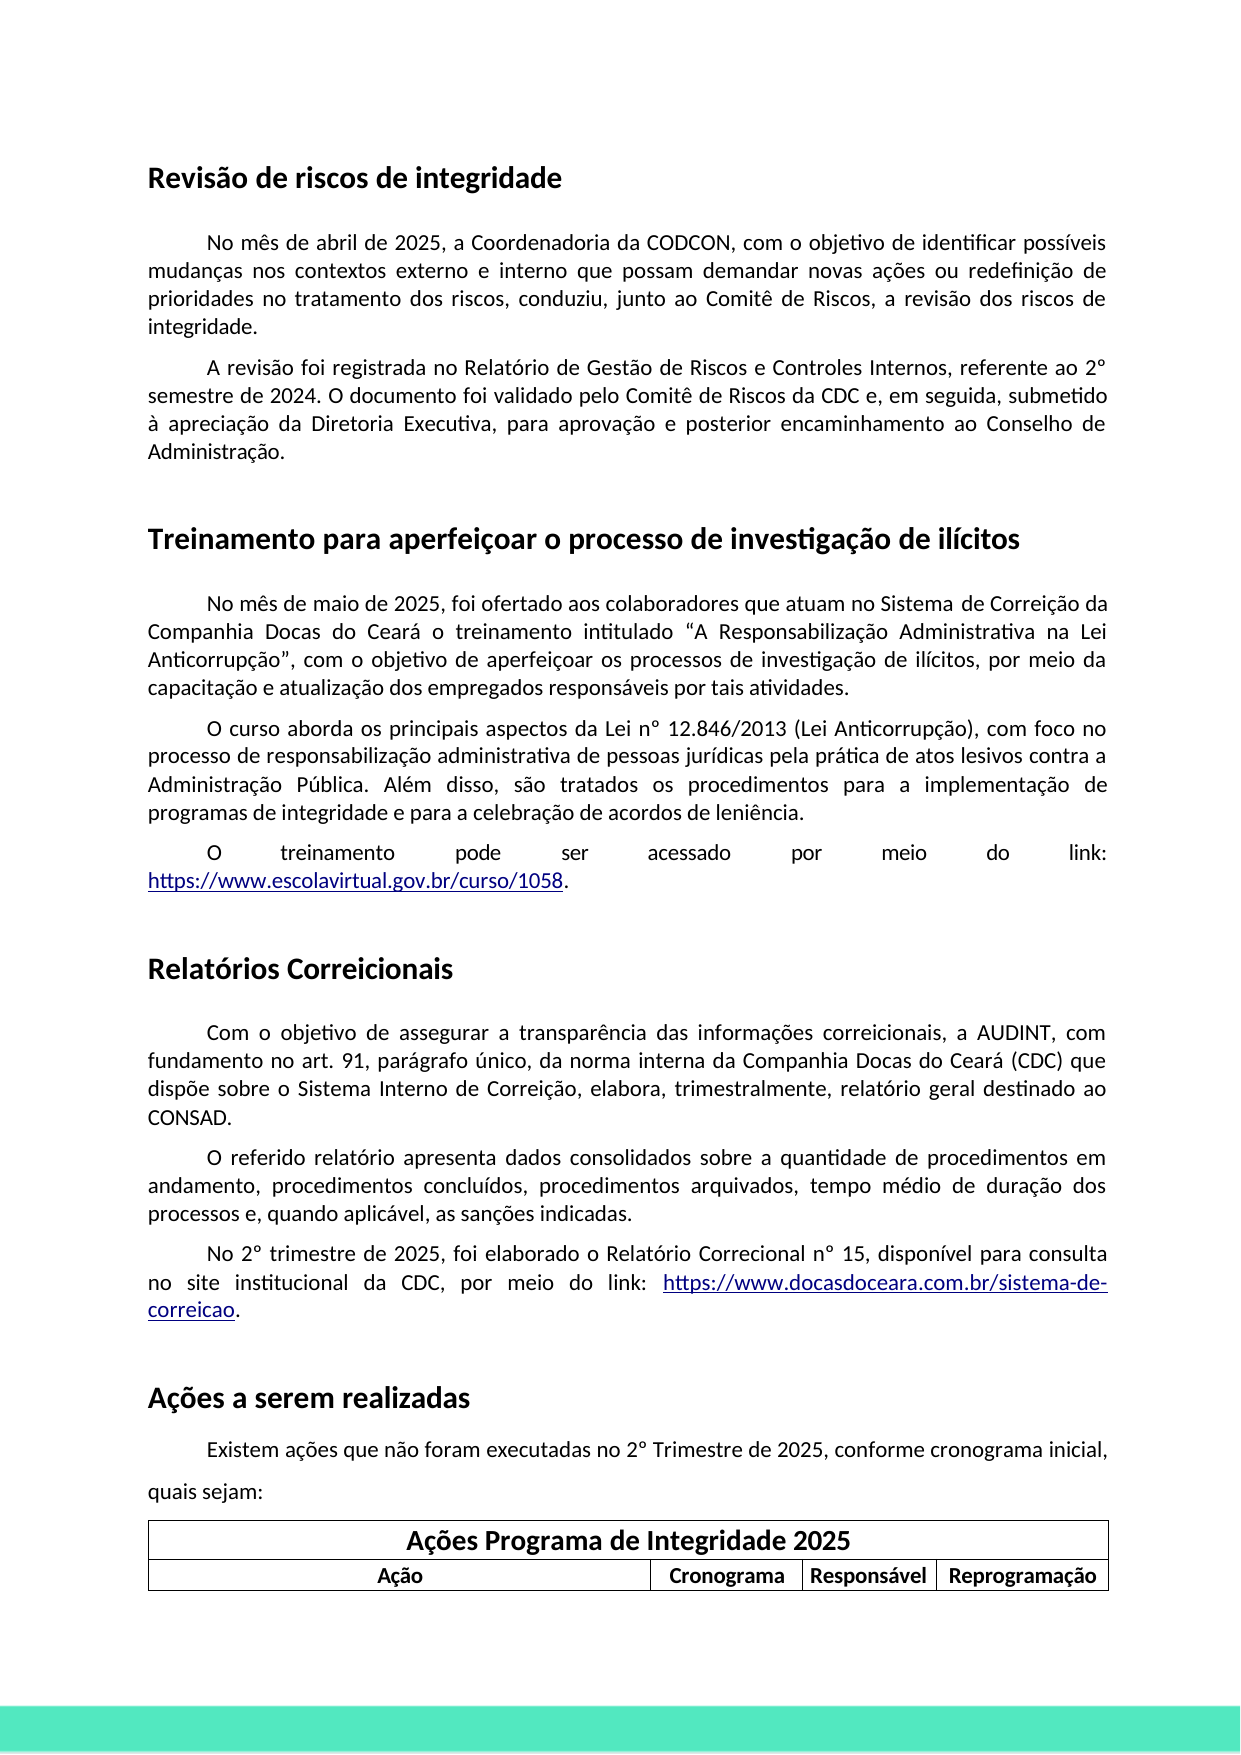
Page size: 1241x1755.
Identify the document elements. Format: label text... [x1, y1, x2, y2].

subtitle Ações a serem realizadas [148, 1378, 1123, 1416]
text No mês de abril de 2025, a Coordenadoria da CODCON, com o objetivo de identificar possíveis mudanças nos contextos externo e interno que possam demandar novas ações ou redefinição de prioridades no tratamento dos riscos, conduziu, junto ao Comitê de Riscos, a revisão dos riscos de integridade. [148, 228, 1108, 340]
text Existem ações que não foram executadas no 2º Trimestre de 2025, conforme cronograma inicial, quais sejam: [148, 1436, 1108, 1506]
table_cell Ação [149, 1560, 650, 1590]
table_cell Reprogramação [937, 1560, 1108, 1590]
text No mês de maio de 2025, foi ofertado aos colaboradores que atuam no Sistema de Correição da Companhia Docas do Ceará o treinamento intitulado “A Responsabilização Administrativa na Lei Anticorrupção”, com o objetivo de aperfeiçoar os processos de investigação de ilícitos, por meio da capacitação e atualização dos empregados responsáveis por tais atividades. [148, 589, 1108, 701]
text A revisão foi registrada no Relatório de Gestão de Riscos e Controles Internos, referente ao 2º semestre de 2024. O documento foi validado pelo Comitê de Riscos da CDC e, em seguida, submetido à apreciação da Diretoria Executiva, para aprovação e posterior encaminhamento ao Conselho de Administração. [148, 353, 1108, 465]
table_cell Responsável [803, 1560, 936, 1590]
subtitle Relatórios Correicionais [148, 949, 1123, 987]
table_header Ações Programa de Integridade 2025 [149, 1521, 1108, 1559]
subtitle Revisão de riscos de integridade [148, 158, 1123, 197]
text O treinamento pode ser acessado por meio do link: https://www.escolavirtual.gov.br/curso/1058. [148, 838, 1108, 894]
text No 2º trimestre de 2025, foi elaborado o Relatório Correcional nº 15, disponível para consulta no site institucional da CDC, por meio do link: https://www.docasdoceara.com.br/sistema-de-correicao. [148, 1239, 1108, 1324]
text O referido relatório apresenta dados consolidados sobre a quantidade de procedimentos em andamento, procedimentos concluídos, procedimentos arquivados, tempo médio de duração dos processos e, quando aplicável, as sanções indicadas. [148, 1143, 1108, 1227]
text Com o objetivo de assegurar a transparência das informações correicionais, a AUDINT, com fundamento no art. 91, parágrafo único, da norma interna da Companhia Docas do Ceará (CDC) que dispõe sobre o Sistema Interno de Correição, elabora, trimestralmente, relatório geral destinado ao CONSAD. [148, 1018, 1108, 1131]
subtitle Treinamento para aperfeiçoar o processo de investigação de ilícitos [148, 519, 1123, 558]
text O curso aborda os principais aspectos da Lei nº 12.846/2013 (Lei Anticorrupção), com foco no processo de responsabilização administrativa de pessoas jurídicas pela prática de atos lesivos contra a Administração Pública. Além disso, são tratados os procedimentos para a implementação de programas de integridade e para a celebração de acordos de leniência. [148, 714, 1108, 826]
table_cell Cronograma [651, 1560, 802, 1590]
